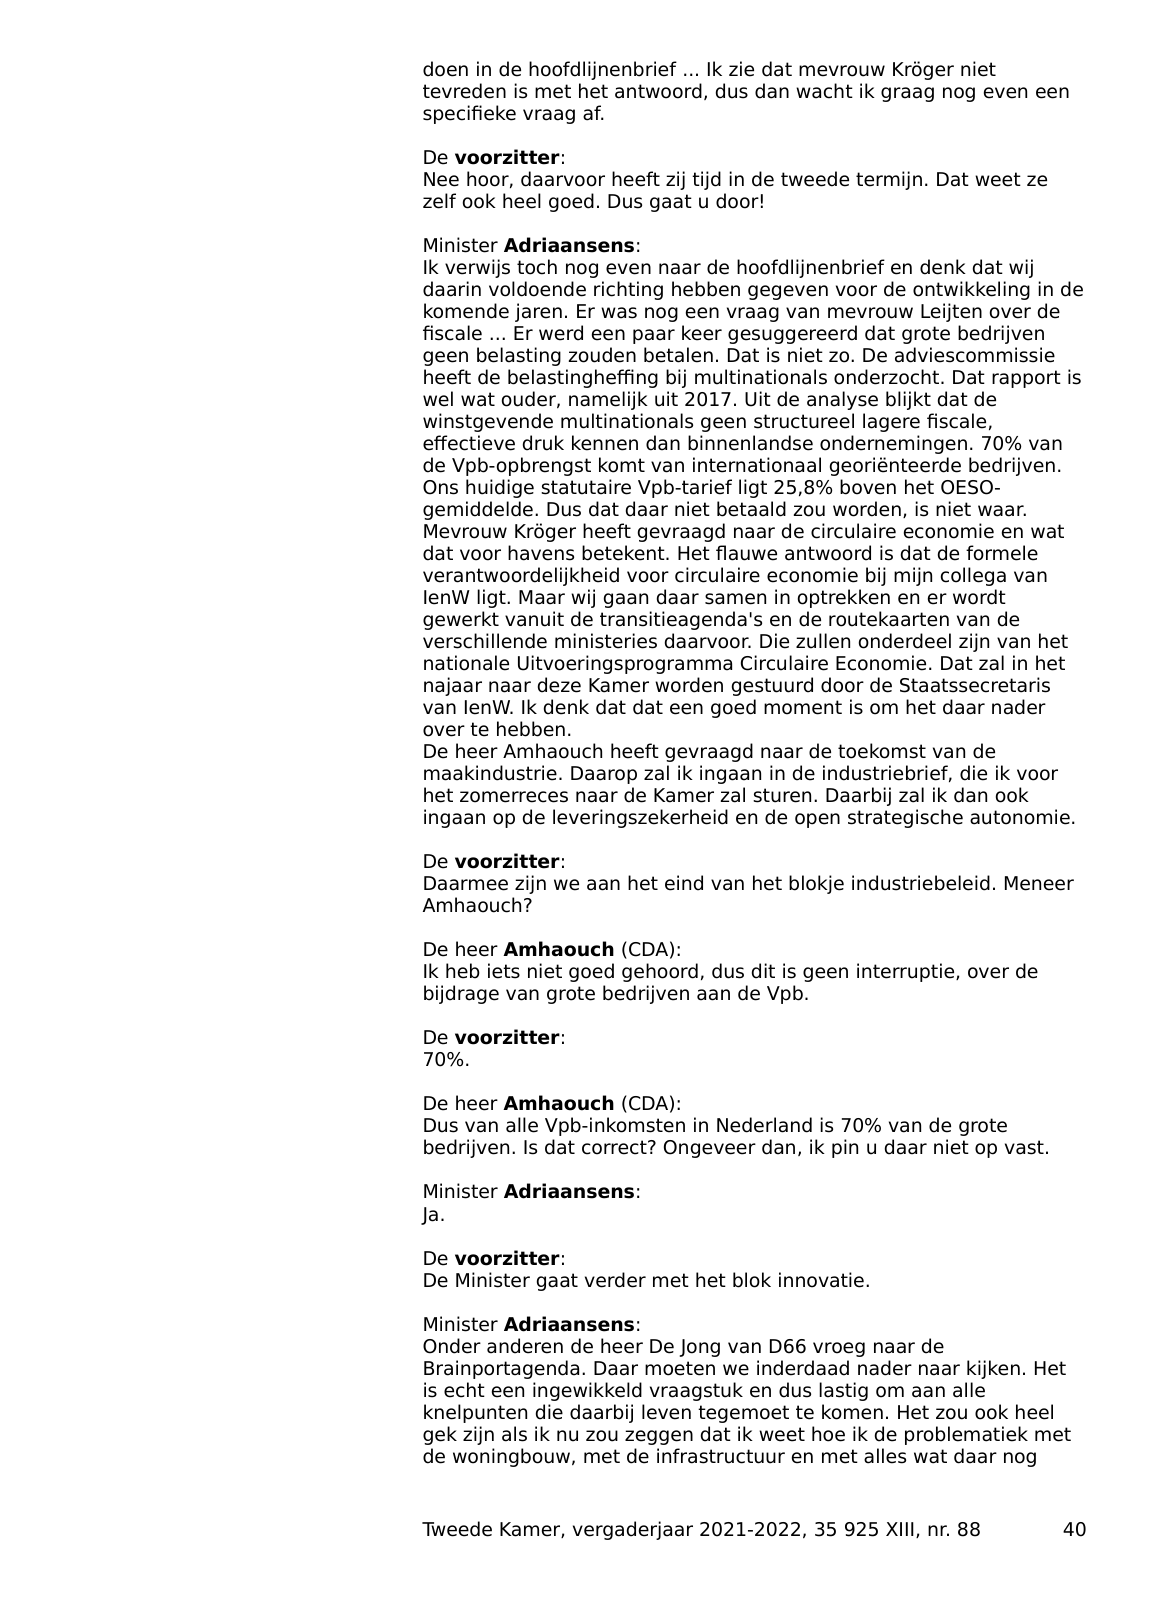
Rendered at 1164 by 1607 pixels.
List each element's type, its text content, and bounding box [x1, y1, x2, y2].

text De voorzitter: [422, 147, 1087, 169]
text Minister Adriaansens: [422, 1314, 1087, 1336]
text De heer Amhaouch heeft gevraagd naar de toekomst van de maakindustrie. Daarop zal ik ingaan in de industriebrief, die ik voor het zomerreces naar de Kamer zal sturen. Daarbij zal ik dan ook ingaan op de leveringszekerheid en de open strategische autonomie. [422, 741, 1087, 829]
text De voorzitter: [422, 1027, 1087, 1049]
text De heer Amhaouch (CDA): [422, 1093, 1087, 1115]
text Daarmee zijn we aan het eind van het blokje industriebeleid. Meneer Amhaouch? [422, 873, 1087, 917]
text De voorzitter: [422, 1248, 1087, 1269]
text Ik heb iets niet goed gehoord, dus dit is geen interruptie, over de bijdrage van grote bedrijven aan de Vpb. [422, 961, 1087, 1005]
text De heer Amhaouch (CDA): [422, 939, 1087, 961]
text Mevrouw Kröger heeft gevraagd naar de circulaire economie en wat dat voor havens betekent. Het flauwe antwoord is dat de formele verantwoordelijkheid voor circulaire economie bij mijn collega van IenW ligt. Maar wij gaan daar samen in optrekken en er wordt gewerkt vanuit de transitieagenda's en de routekaarten van de verschillende ministeries daarvoor. Die zullen onderdeel zijn van het nationale Uitvoeringsprogramma Circulaire Economie. Dat zal in het najaar naar deze Kamer worden gestuurd door de Staatssecretaris van IenW. Ik denk dat dat een goed moment is om het daar nader over te hebben. [422, 521, 1087, 741]
text Onder anderen de heer De Jong van D66 vroeg naar de Brainportagenda. Daar moeten we inderdaad nader naar kijken. Het is echt een ingewikkeld vraagstuk en dus lastig om aan alle knelpunten die daarbij leven tegemoet te komen. Het zou ook heel gek zijn als ik nu zou zeggen dat ik weet hoe ik de problematiek met de woningbouw, met de infrastructuur en met alles wat daar nog [422, 1336, 1087, 1468]
text Ik verwijs toch nog even naar de hoofdlijnenbrief en denk dat wij daarin voldoende richting hebben gegeven voor de ontwikkeling in de komende jaren. Er was nog een vraag van mevrouw Leijten over de fiscale ... Er werd een paar keer gesuggereerd dat grote bedrijven geen belasting zouden betalen. Dat is niet zo. De adviescommissie heeft de belastingheffing bij multinationals onderzocht. Dat rapport is wel wat ouder, namelijk uit 2017. Uit de analyse blijkt dat de winstgevende multinationals geen structureel lagere fiscale, effectieve druk kennen dan binnenlandse ondernemingen. 70% van de Vpb-opbrengst komt van internationaal georiënteerde bedrijven. Ons huidige statutaire Vpb-tarief ligt 25,8% boven het OESO-gemiddelde. Dus dat daar niet betaald zou worden, is niet waar. [422, 257, 1087, 521]
text De voorzitter: [422, 851, 1087, 873]
text Minister Adriaansens: [422, 235, 1087, 257]
text doen in de hoofdlijnenbrief ... Ik zie dat mevrouw Kröger niet tevreden is met het antwoord, dus dan wacht ik graag nog even een specifieke vraag af. [422, 59, 1087, 125]
text Ja. [422, 1203, 1087, 1225]
text 70%. [422, 1049, 1087, 1071]
text De Minister gaat verder met het blok innovatie. [422, 1269, 1087, 1292]
text Dus van alle Vpb-inkomsten in Nederland is 70% van de grote bedrijven. Is dat correct? Ongeveer dan, ik pin u daar niet op vast. [422, 1115, 1087, 1159]
text Minister Adriaansens: [422, 1181, 1087, 1203]
text Nee hoor, daarvoor heeft zij tijd in de tweede termijn. Dat weet ze zelf ook heel goed. Dus gaat u door! [422, 169, 1087, 213]
